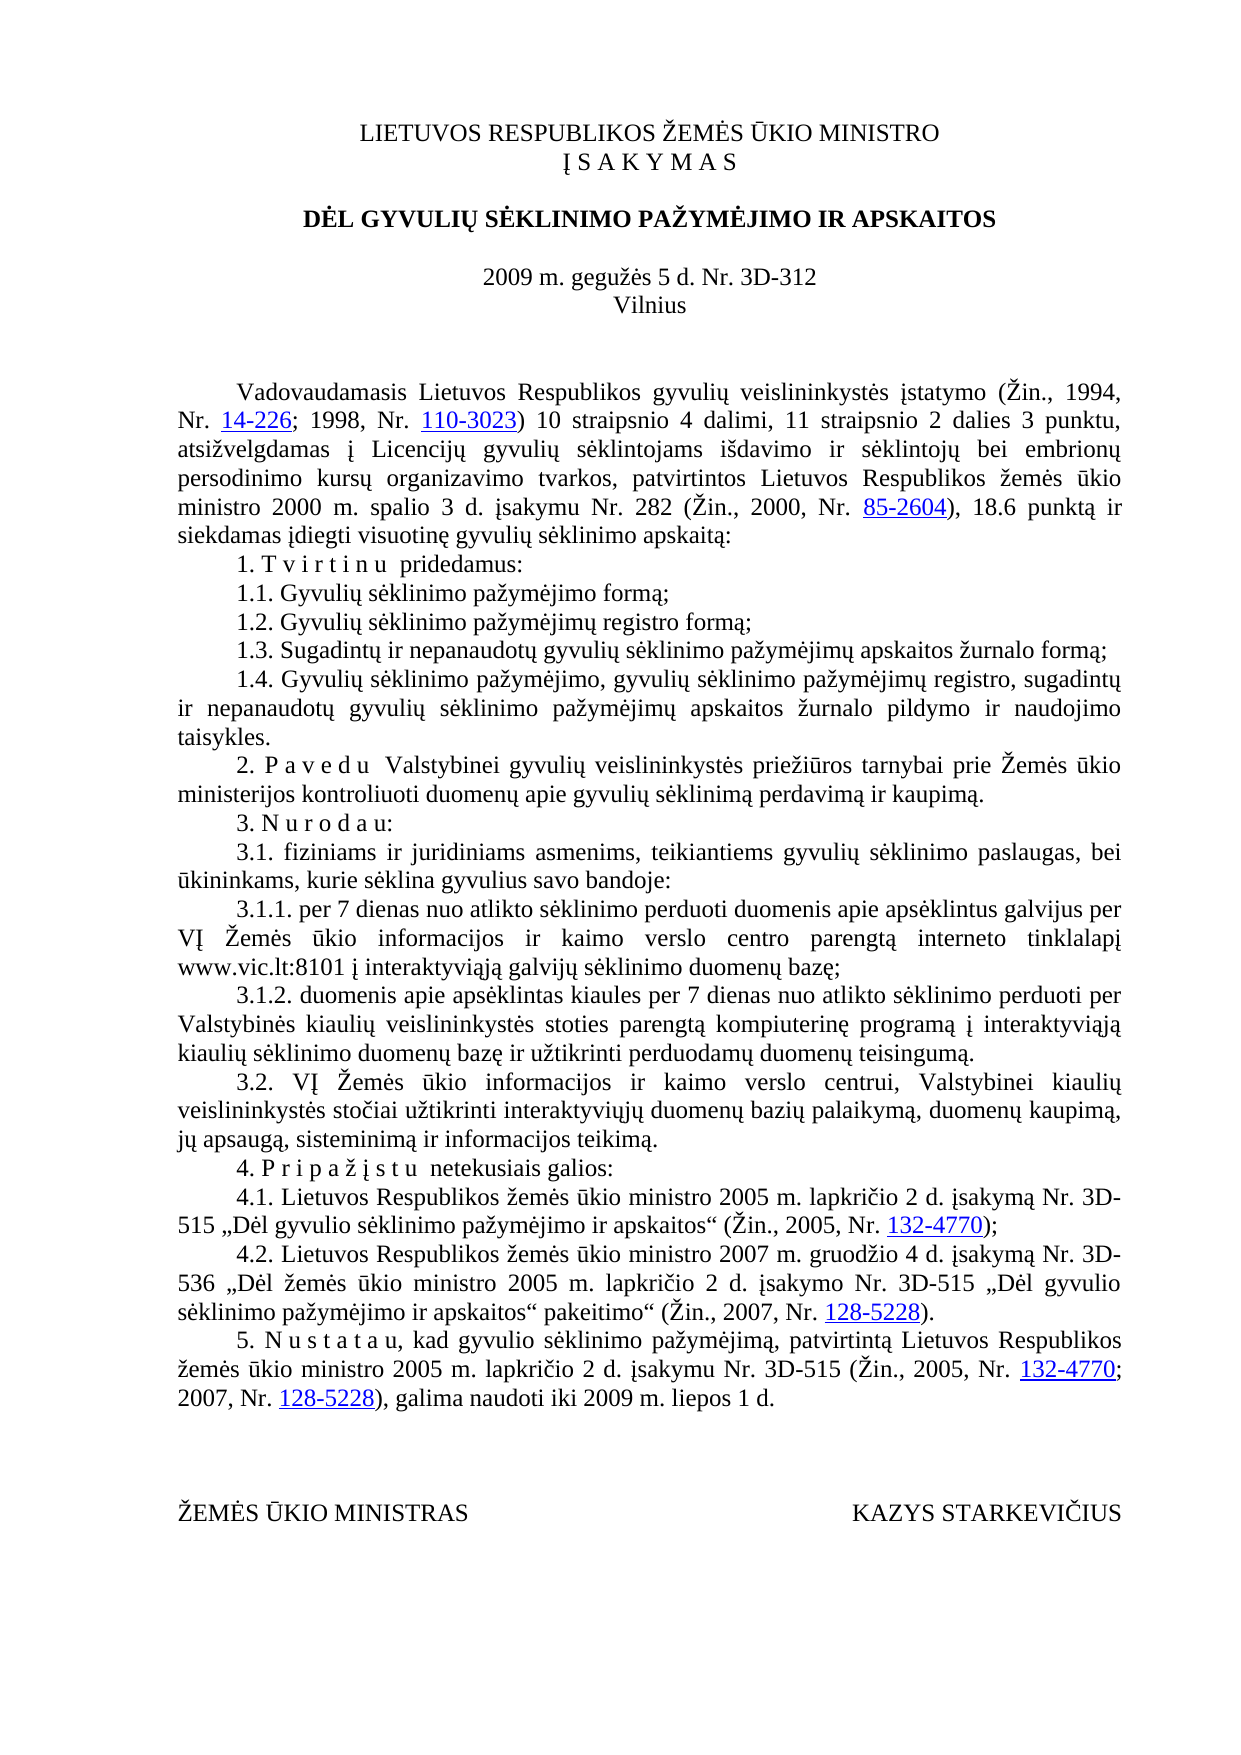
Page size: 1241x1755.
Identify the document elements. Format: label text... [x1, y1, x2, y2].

text 1.2. Gyvulių sėklinimo pažymėjimų registro formą; [177, 607, 1122, 636]
text 1.1. Gyvulių sėklinimo pažymėjimo formą; [177, 578, 1122, 607]
text 4.1. Lietuvos Respublikos žemės ūkio ministro 2005 m. lapkričio 2 d. įsakymą Nr. 3D-515 „Dėl gyvulio sėklinimo pažymėjimo ir apskaitos“ (Žin., 2005, Nr. 132-4770); [177, 1182, 1122, 1239]
text 3.1.2. duomenis apie apsėklintas kiaules per 7 dienas nuo atlikto sėklinimo perduoti per Valstybinės kiaulių veislininkystės stoties parengtą kompiuterinę programą į interaktyviąją kiaulių sėklinimo duomenų bazę ir užtikrinti perduodamų duomenų teisingumą. [177, 981, 1122, 1067]
text 3.1. fiziniams ir juridiniams asmenims, teikiantiems gyvulių sėklinimo paslaugas, bei ūkininkams, kurie sėklina gyvulius savo bandoje: [177, 837, 1122, 894]
text 2. Pavedu Valstybinei gyvulių veislininkystės priežiūros tarnybai prie Žemės ūkio ministerijos kontroliuoti duomenų apie gyvulių sėklinimą perdavimą ir kaupimą. [177, 751, 1122, 808]
text 3. Nurodau: [177, 808, 1122, 837]
text 4. Pripažįstu netekusiais galios: [177, 1153, 1122, 1182]
text Vadovaudamasis Lietuvos Respublikos gyvulių veislininkystės įstatymo (Žin., 1994, Nr. 14-226; 1998, Nr. 110-3023) 10 straipsnio 4 dalimi, 11 straipsnio 2 dalies 3 punktu, atsižvelgdamas į Licencijų gyvulių sėklintojams išdavimo ir sėklintojų bei embrionų persodinimo kursų organizavimo tvarkos, patvirtintos Lietuvos Respublikos žemės ūkio ministro 2000 m. spalio 3 d. įsakymu Nr. 282 (Žin., 2000, Nr. 85-2604), 18.6 punktą ir siekdamas įdiegti visuotinę gyvulių sėklinimo apskaitą: [177, 377, 1122, 549]
text 2009 m. gegužės 5 d. Nr. 3D-312 [177, 262, 1122, 291]
text 5. Nustatau, kad gyvulio sėklinimo pažymėjimą, patvirtintą Lietuvos Respublikos žemės ūkio ministro 2005 m. lapkričio 2 d. įsakymu Nr. 3D-515 (Žin., 2005, Nr. 132-4770; 2007, Nr. 128-5228), galima naudoti iki 2009 m. liepos 1 d. [177, 1326, 1122, 1412]
text 1.4. Gyvulių sėklinimo pažymėjimo, gyvulių sėklinimo pažymėjimų registro, sugadintų ir nepanaudotų gyvulių sėklinimo pažymėjimų apskaitos žurnalo pildymo ir naudojimo taisykles. [177, 664, 1122, 751]
text ŽEMĖS ŪKIO MINISTRAS KAZYS STARKEVIČIUS [177, 1498, 1122, 1527]
text 3.2. VĮ Žemės ūkio informacijos ir kaimo verslo centrui, Valstybinei kiaulių veislininkystės stočiai užtikrinti interaktyviųjų duomenų bazių palaikymą, duomenų kaupimą, jų apsaugą, sisteminimą ir informacijos teikimą. [177, 1067, 1122, 1153]
text DĖL GYVULIŲ SĖKLINIMO PAŽYMĖJIMO IR APSKAITOS [177, 204, 1122, 233]
text 1.3. Sugadintų ir nepanaudotų gyvulių sėklinimo pažymėjimų apskaitos žurnalo formą; [177, 636, 1122, 664]
text 3.1.1. per 7 dienas nuo atlikto sėklinimo perduoti duomenis apie apsėklintus galvijus per VĮ Žemės ūkio informacijos ir kaimo verslo centro parengtą interneto tinklalapį www.vic.lt:8101 į interaktyviąją galvijų sėklinimo duomenų bazę; [177, 894, 1122, 981]
text 1. Tvirtinu pridedamus: [177, 549, 1122, 578]
text 4.2. Lietuvos Respublikos žemės ūkio ministro 2007 m. gruodžio 4 d. įsakymą Nr. 3D-536 „Dėl žemės ūkio ministro 2005 m. lapkričio 2 d. įsakymo Nr. 3D-515 „Dėl gyvulio sėklinimo pažymėjimo ir apskaitos“ pakeitimo“ (Žin., 2007, Nr. 128-5228). [177, 1239, 1122, 1326]
text Vilnius [177, 291, 1122, 319]
text LIETUVOS RESPUBLIKOS ŽEMĖS ŪKIO MINISTRO [177, 118, 1122, 147]
text ĮSAKYMAS [177, 147, 1122, 176]
